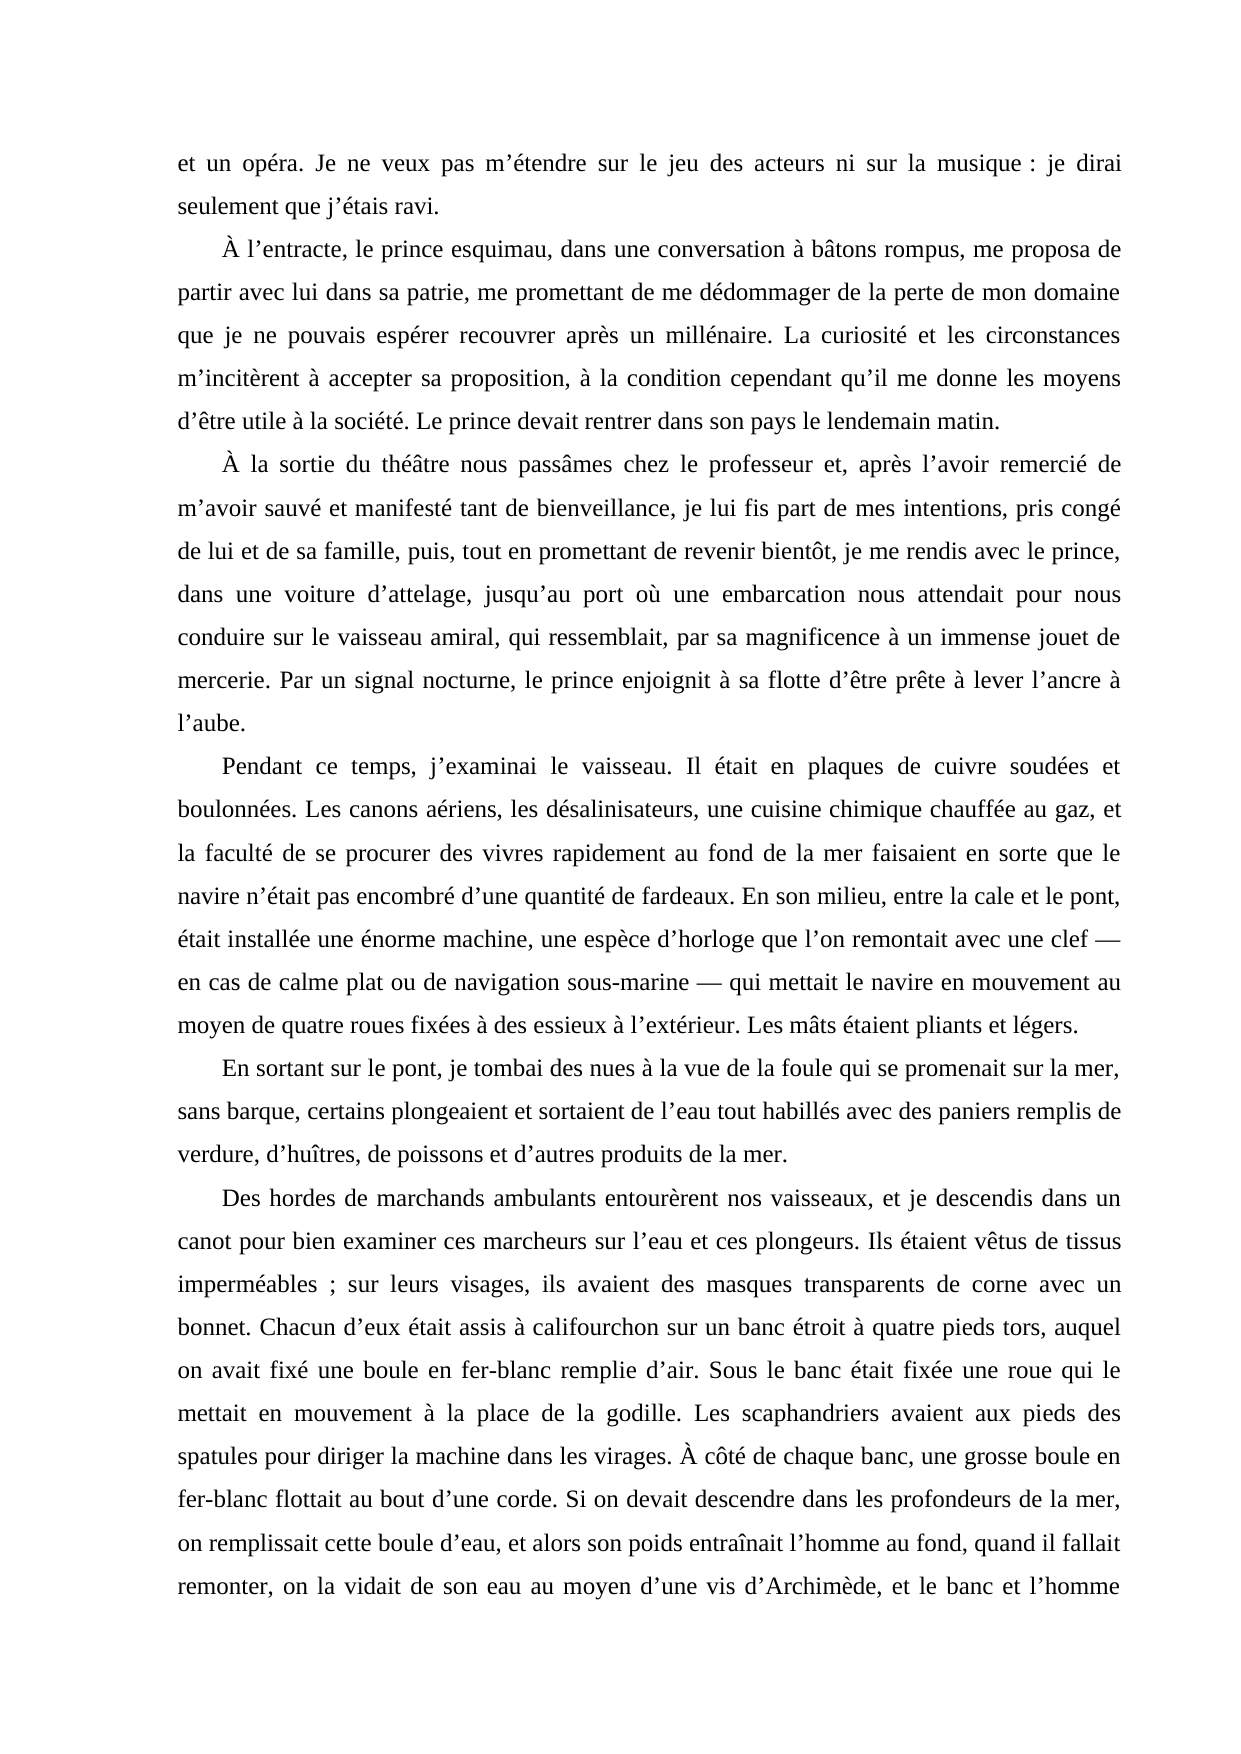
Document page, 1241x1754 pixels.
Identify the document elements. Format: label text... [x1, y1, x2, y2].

text Des hordes de marchands ambulants entourèrent nos vaisseaux, et je descendis dans un canot pour bien examiner ces marcheurs sur l’eau et ces plongeurs. Ils étaient vêtus de tissus imperméables ; sur leurs visages, ils avaient des masques transparents de corne avec un bonnet. Chacun d’eux était assis à califourchon sur un banc étroit à quatre pieds tors, auquel on avait fixé une boule en fer-blanc remplie d’air. Sous le banc était fixée une roue qui le mettait en mouvement à la place de la godille. Les scaphandriers avaient aux pieds des spatules pour diriger la machine dans les virages. À côté de chaque banc, une grosse boule en fer-blanc flottait au bout d’une corde. Si on devait descendre dans les profondeurs de la mer, on remplissait cette boule d’eau, et alors son poids entraînait l’homme au fond, quand il fallait remonter, on la vidait de son eau au moyen d’une vis d’Archimède, et le banc et l’homme [177, 1183, 1122, 1599]
text En sortant sur le pont, je tombai des nues à la vue de la foule qui se promenait sur la mer, sans barque, certains plongeaient et sortaient de l’eau tout habillés avec des paniers remplis de verdure, d’huîtres, de poissons et d’autres produits de la mer. [177, 1053, 1122, 1168]
text et un opéra. Je ne veux pas m’étendre sur le jeu des acteurs ni sur la musique : je dirai seulement que j’étais ravi. [177, 148, 1122, 219]
text À l’entracte, le prince esquimau, dans une conversation à bâtons rompus, me proposa de partir avec lui dans sa patrie, me promettant de me dédommager de la perte de mon domaine que je ne pouvais espérer recouvrer après un millénaire. La curiosité et les circonstances m’incitèrent à accepter sa proposition, à la condition cependant qu’il me donne les moyens d’être utile à la société. Le prince devait rentrer dans son pays le lendemain matin. [177, 234, 1122, 435]
text Pendant ce temps, j’examinai le vaisseau. Il était en plaques de cuivre soudées et boulonnées. Les canons aériens, les désalinisateurs, une cuisine chimique chauffée au gaz, et la faculté de se procurer des vivres rapidement au fond de la mer faisaient en sorte que le navire n’était pas encombré d’une quantité de fardeaux. En son milieu, entre la cale et le pont, était installée une énorme machine, une espèce d’horloge que l’on remontait avec une clef — en cas de calme plat ou de navigation sous-marine — qui mettait le navire en mouvement au moyen de quatre roues fixées à des essieux à l’extérieur. Les mâts étaient pliants et légers. [177, 751, 1122, 1039]
text À la sortie du théâtre nous passâmes chez le professeur et, après l’avoir remercié de m’avoir sauvé et manifesté tant de bienveillance, je lui fis part de mes intentions, pris congé de lui et de sa famille, puis, tout en promettant de revenir bientôt, je me rendis avec le prince, dans une voiture d’attelage, jusqu’au port où une embarcation nous attendait pour nous conduire sur le vaisseau amiral, qui ressemblait, par sa magnificence à un immense jouet de mercerie. Par un signal nocturne, le prince enjoignit à sa flotte d’être prête à lever l’ancre à l’aube. [177, 449, 1122, 737]
